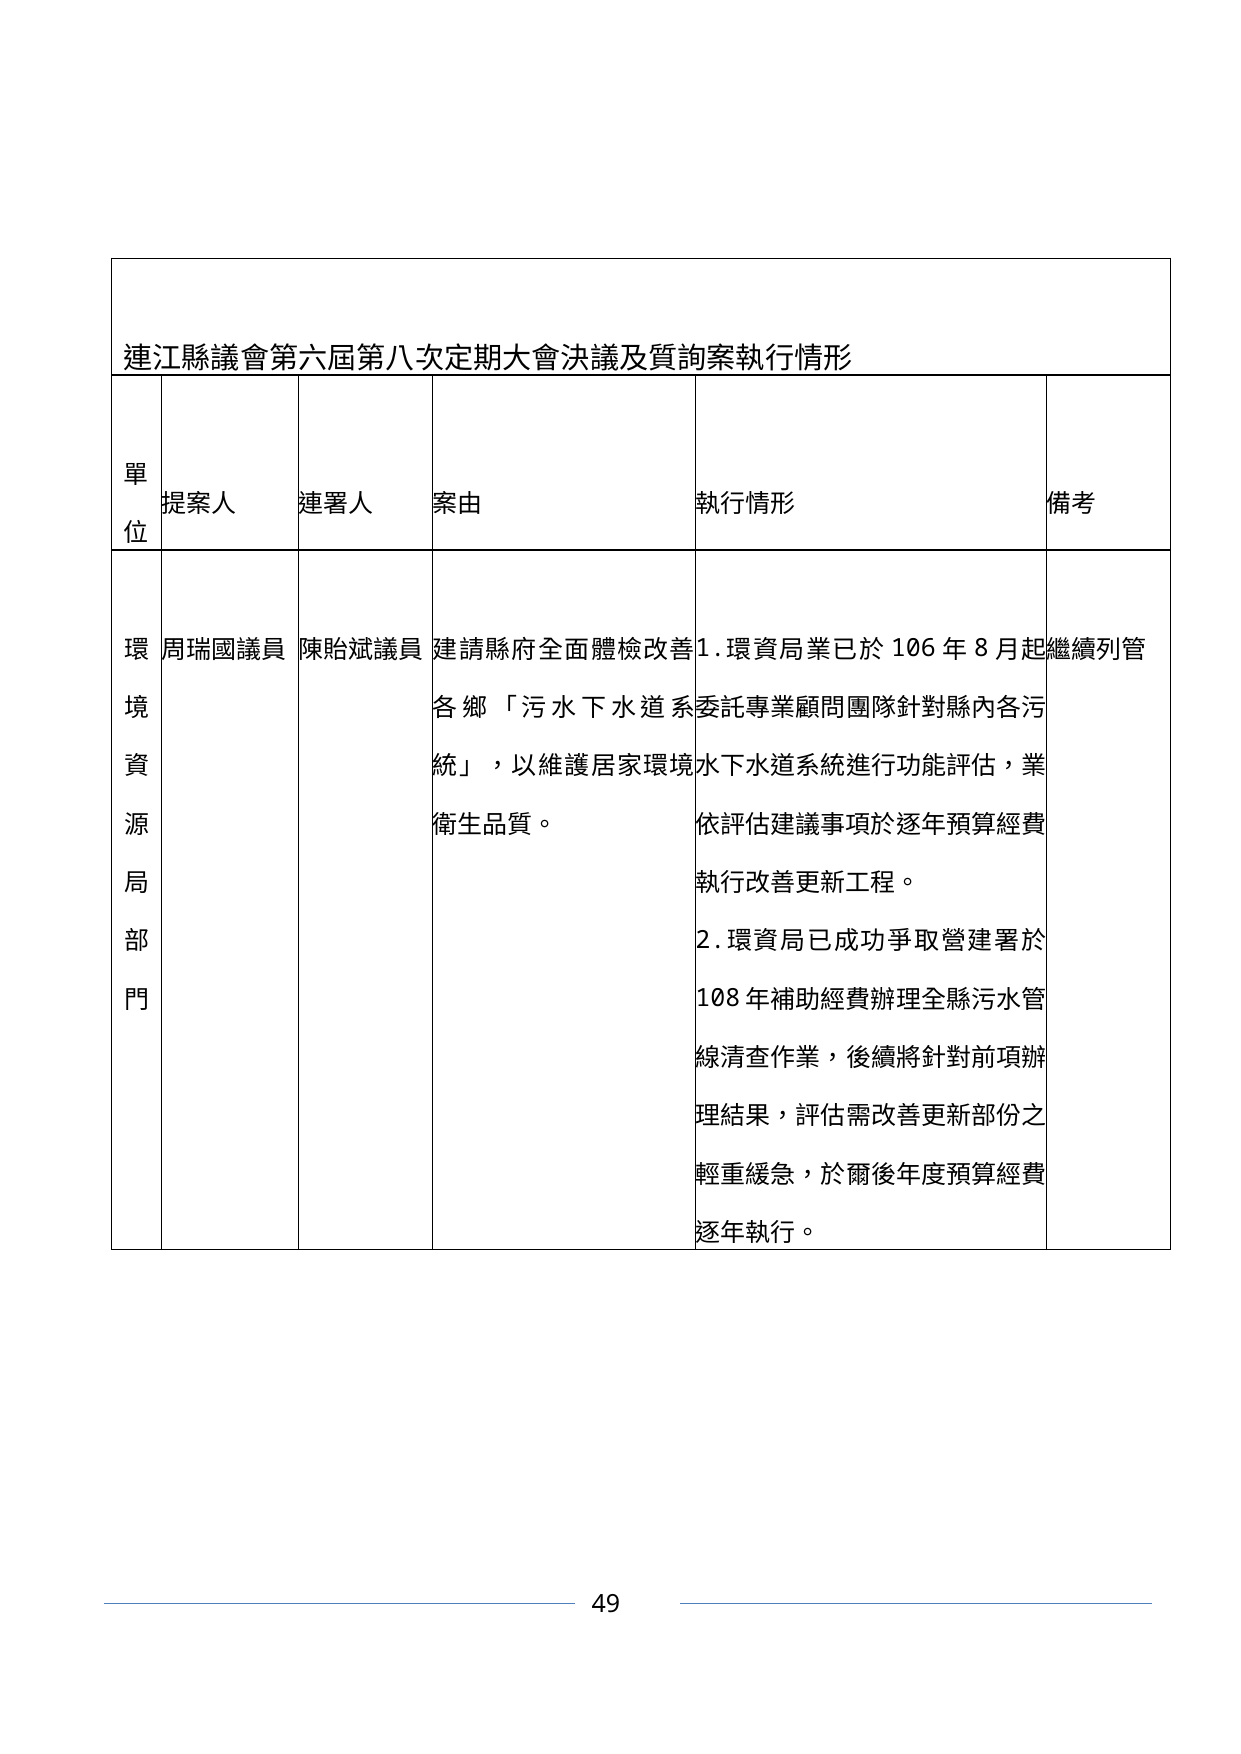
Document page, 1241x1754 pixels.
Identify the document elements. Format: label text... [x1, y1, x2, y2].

table_cell 周瑞國議員 [162, 551, 298, 1249]
table_cell 案由 [433, 376, 695, 549]
table_cell 執行情形 [696, 376, 1046, 549]
table_cell 陳貽斌議員 [299, 551, 432, 1249]
table_cell 環境資源局 部 門 [112, 551, 161, 1249]
table_cell 備考 [1047, 376, 1170, 549]
table_cell 繼續列管 [1047, 551, 1170, 1249]
table_cell 單位 [112, 376, 161, 549]
table_cell 提案人 [162, 376, 298, 549]
table_header 連江縣議會第六屆第八次定期大會決議及質詢案執行情形 [112, 259, 1170, 374]
table_cell 建請縣府全面體檢改善各鄉「污水下水道系統」，以維護居家環境衛生品質。 [433, 551, 695, 1249]
table_cell 連署人 [299, 376, 432, 549]
table_cell 1.環資局業已於106年8月起委託專業顧問團隊針對縣內各污水下水道系統進行功能評估，業依評估建議事項於逐年預算經費執行改善更新工程。 2.環資局已成功爭取營建署於108年補助經費辦理全縣污水管線清查作業，後續將針對前項辦理結果，評估需改善更新部份之輕重緩急，於爾後年度預算經費逐年執行。 [696, 551, 1046, 1249]
